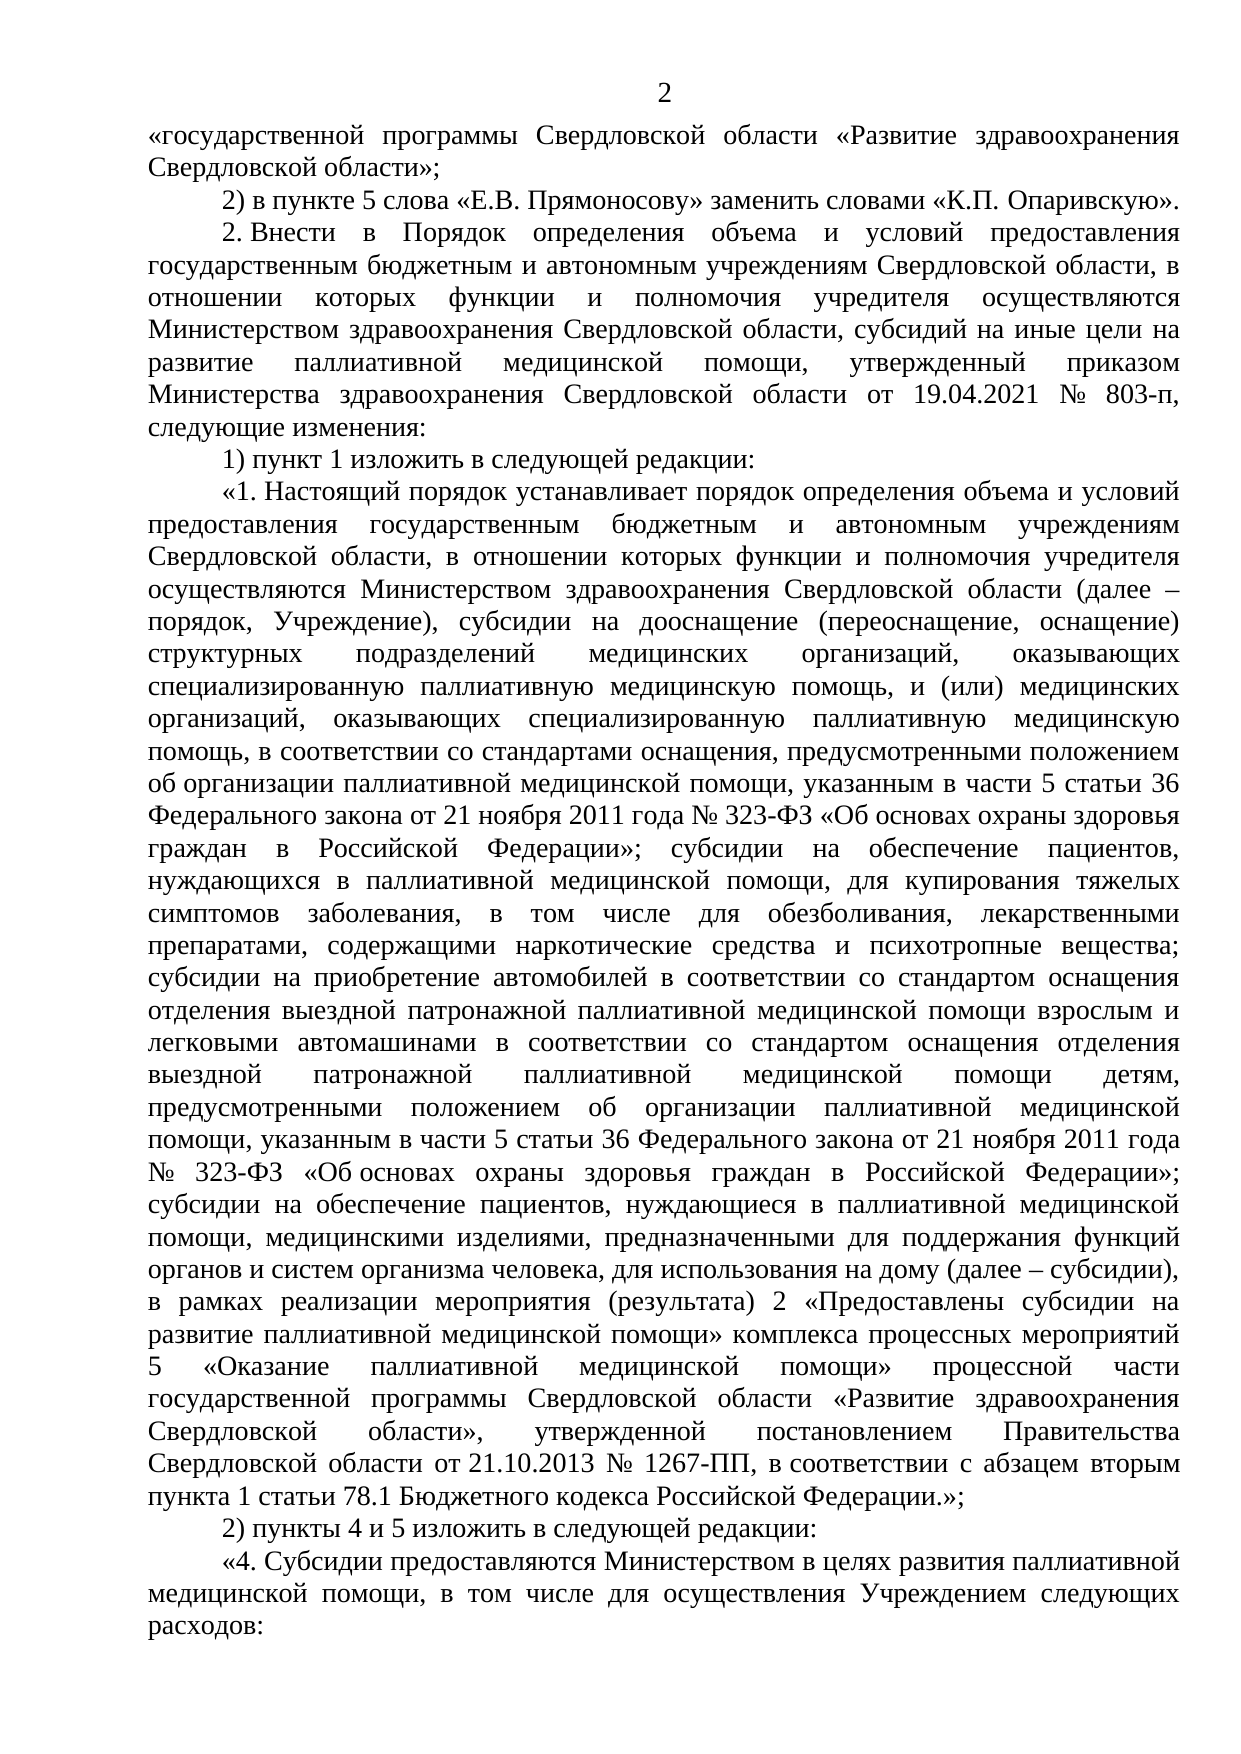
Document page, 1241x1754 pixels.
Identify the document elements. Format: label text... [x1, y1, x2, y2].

text 2) в пункте 5 слова «Е.В. Прямоносову» заменить словами «К.П. Опаривскую». [148, 183, 1181, 215]
text «1. Настоящий порядок устанавливает порядок определения объема и условий предоставления государственным бюджетным и автономным учреждениям Свердловской области, в отношении которых функции и полномочия учредителя осуществляются Министерством здравоохранения Свердловской области (далее – порядок, Учреждение), субсидии на дооснащение (переоснащение, оснащение) структурных подразделений медицинских организаций, оказывающих специализированную паллиативную медицинскую помощь, и (или) медицинских организаций, оказывающих специализированную паллиативную медицинскую помощь, в соответствии со стандартами оснащения, предусмотренными положением об организации паллиативной медицинской помощи, указанным в части 5 статьи 36 Федерального закона от 21 ноября 2011 года № 323-ФЗ «Об основах охраны здоровья граждан в Российской Федерации»; субсидии на обеспечение пациентов, нуждающихся в паллиативной медицинской помощи, для купирования тяжелых симптомов заболевания, в том числе для обезболивания, лекарственными препаратами, содержащими наркотические средства и психотропные вещества; субсидии на приобретение автомобилей в соответствии со стандартом оснащения отделения выездной патронажной паллиативной медицинской помощи взрослым и легковыми автомашинами в соответствии со стандартом оснащения отделения выездной патронажной паллиативной медицинской помощи детям, предусмотренными положением об организации паллиативной медицинской помощи, указанным в части 5 статьи 36 Федерального закона от 21 ноября 2011 года № 323-ФЗ «Об основах охраны здоровья граждан в Российской Федерации»; субсидии на обеспечение пациентов, нуждающиеся в паллиативной медицинской помощи, медицинскими изделиями, предназначенными для поддержания функций органов и систем организма человека, для использования на дому (далее – субсидии), в рамках реализации мероприятия (результата) 2 «Предоставлены субсидии на развитие паллиативной медицинской помощи» комплекса процессных мероприятий 5 «Оказание паллиативной медицинской помощи» процессной части государственной программы Свердловской области «Развитие здравоохранения Свердловской области», утвержденной постановлением Правительства Свердловской области от 21.10.2013 № 1267-ПП, в соответствии с абзацем вторым пункта 1 статьи 78.1 Бюджетного кодекса Российской Федерации.»; [148, 474, 1181, 1511]
text 1) пункт 1 изложить в следующей редакции: [148, 442, 1181, 474]
text 2) пункты 4 и 5 изложить в следующей редакции: [148, 1511, 1181, 1543]
text «4. Субсидии предоставляются Министерством в целях развития паллиативной медицинской помощи, в том числе для осуществления Учреждением следующих расходов: [148, 1543, 1181, 1641]
text «государственной программы Свердловской области «Развитие здравоохранения Свердловской области»; [148, 118, 1181, 183]
text 2. Внести в Порядок определения объема и условий предоставления государственным бюджетным и автономным учреждениям Свердловской области, в отношении которых функции и полномочия учредителя осуществляются Министерством здравоохранения Свердловской области, субсидий на иные цели на развитие паллиативной медицинской помощи, утвержденный приказом Министерства здравоохранения Свердловской области от 19.04.2021 № 803-п, следующие изменения: [148, 215, 1181, 442]
